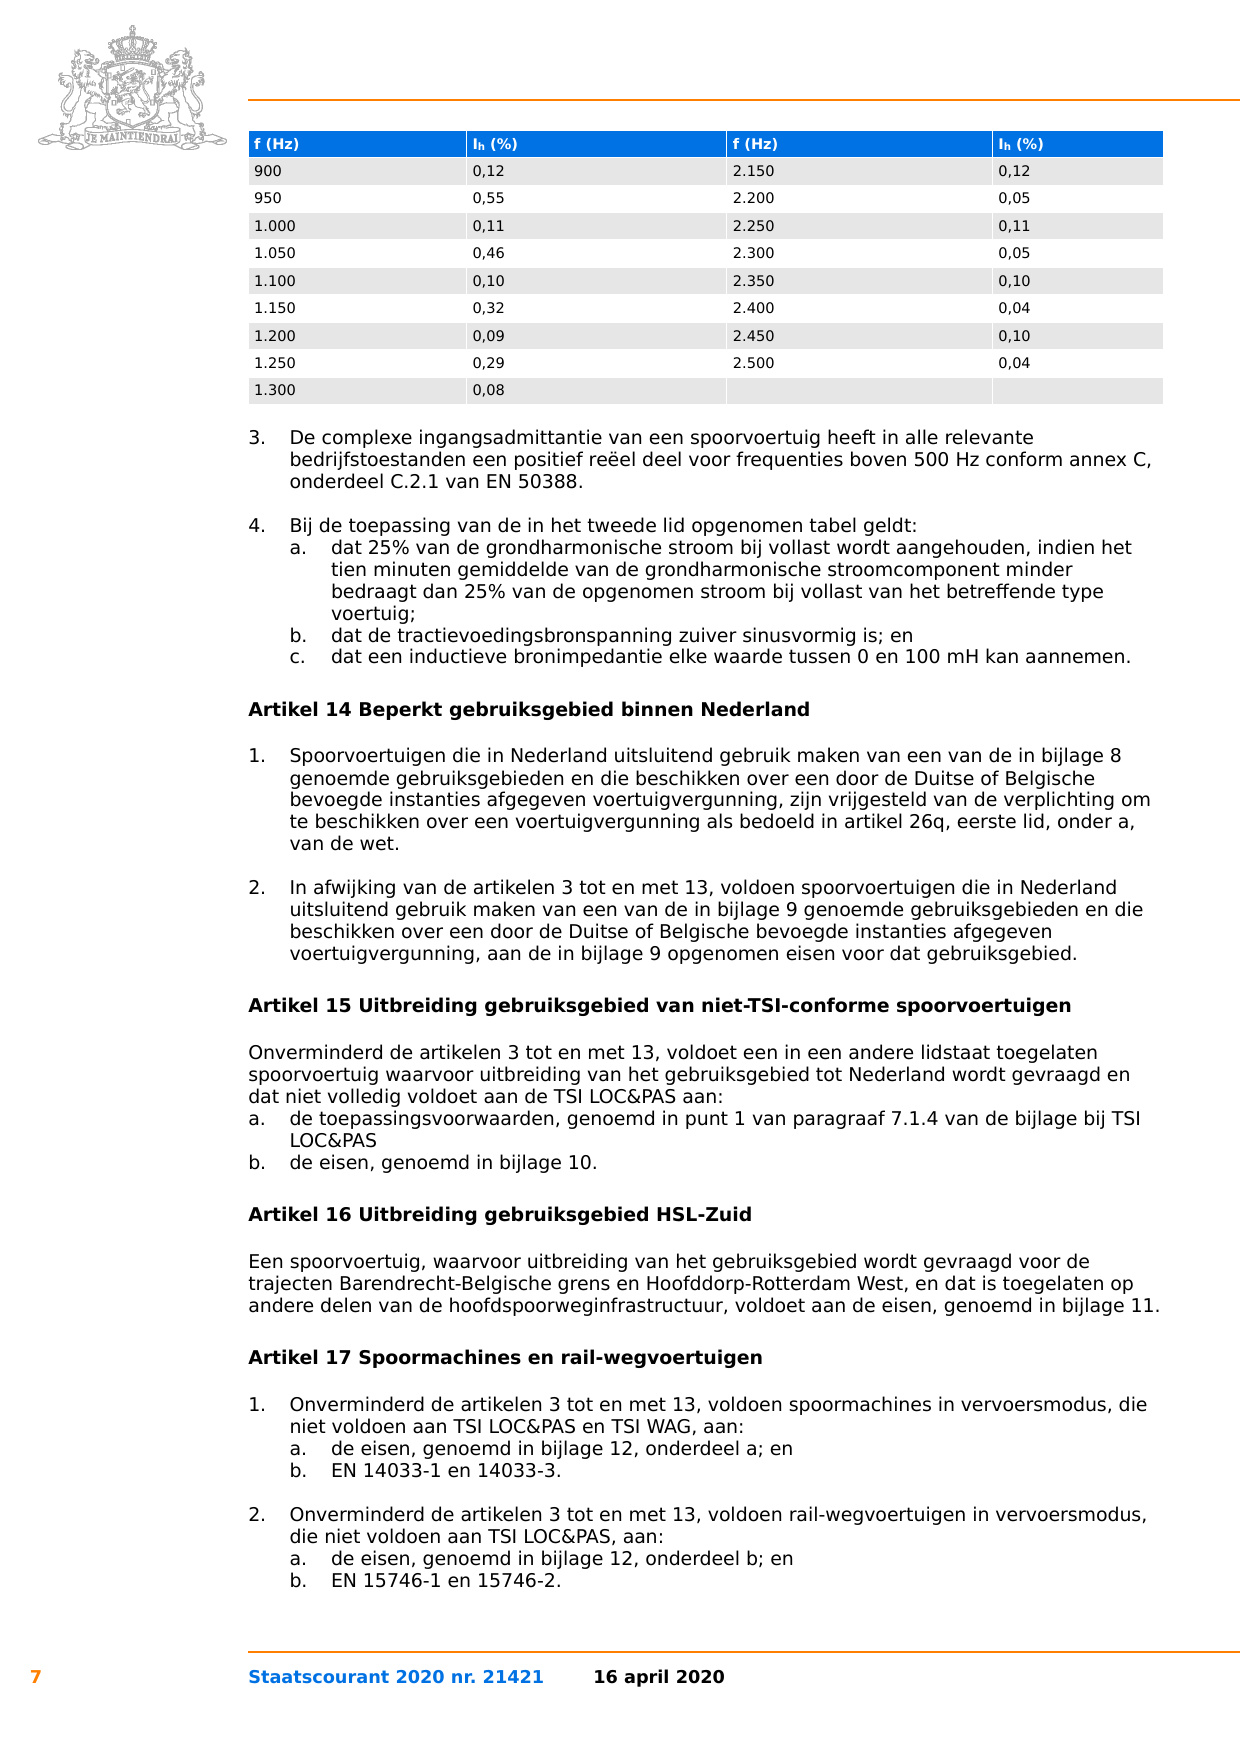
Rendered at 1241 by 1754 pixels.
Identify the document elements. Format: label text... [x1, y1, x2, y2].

text a. de eisen, genoemd in bijlage 12, onderdeel a; en [289, 1438, 1163, 1460]
table_cell 1.100 [249, 268, 466, 294]
text b. EN 14033-1 en 14033-3. [289, 1460, 1163, 1482]
text Onverminderd de artikelen 3 tot en met 13, voldoet een in een andere lidstaat toegelaten spoorvoertuig waarvoor uitbreiding van het gebruiksgebied tot Nederland wordt gevraagd en dat niet volledig voldoet aan de TSI LOC&PAS aan: [248, 1042, 1163, 1108]
table_header f (Hz) [249, 131, 466, 157]
text a. de toepassingsvoorwaarden, genoemd in punt 1 van paragraaf 7.1.4 van de bijlage bij TSI LOC&PAS [248, 1108, 1163, 1152]
table_cell 0,29 [467, 350, 726, 376]
table_cell 0,10 [467, 268, 726, 294]
table_cell 0,05 [993, 241, 1163, 267]
table_cell 0,10 [993, 268, 1163, 294]
table_cell 0,09 [467, 323, 726, 349]
table_cell 0,11 [993, 213, 1163, 239]
table_header f (Hz) [727, 131, 992, 157]
table_cell 1.000 [249, 213, 466, 239]
text c. dat een inductieve bronimpedantie elke waarde tussen 0 en 100 mH kan aannemen. [289, 646, 1163, 668]
table_cell 0,04 [993, 350, 1163, 376]
table_header Ih (%) [467, 131, 726, 157]
text 4. Bij de toepassing van de in het tweede lid opgenomen tabel geldt: [248, 514, 1163, 537]
text Een spoorvoertuig, waarvoor uitbreiding van het gebruiksgebied wordt gevraagd voor de trajecten Barendrecht-Belgische grens en Hoofddorp-Rotterdam West, en dat is toegelaten op andere delen van de hoofdspoorweginfrastructuur, voldoet aan de eisen, genoemd in bijlage 11. [248, 1251, 1163, 1317]
table_cell 0,05 [993, 186, 1163, 212]
table_cell 0,11 [467, 213, 726, 239]
table_cell 2.250 [727, 213, 992, 239]
table_header Ih (%) [993, 131, 1163, 157]
table_cell 0,04 [993, 295, 1163, 322]
table_cell 2.350 [727, 268, 992, 294]
text b. dat de tractievoedingsbronspanning zuiver sinusvormig is; en [289, 624, 1163, 646]
table_cell 1.200 [249, 323, 466, 349]
table_cell 0,55 [467, 186, 726, 212]
table_cell 2.150 [727, 158, 992, 185]
table_cell 2.500 [727, 350, 992, 376]
text 1. Spoorvoertuigen die in Nederland uitsluitend gebruik maken van een van de in bijlage 8 genoemde gebruiksgebieden en die beschikken over een door de Duitse of Belgische bevoegde instanties afgegeven voertuigvergunning, zijn vrijgesteld van de verplichting om te beschikken over een voertuigvergunning als bedoeld in artikel 26q, eerste lid, onder a, van de wet. [248, 745, 1163, 855]
text a. dat 25% van de grondharmonische stroom bij vollast wordt aangehouden, indien het tien minuten gemiddelde van de grondharmonische stroomcomponent minder bedraagt dan 25% van de opgenomen stroom bij vollast van het betreffende type voertuig; [289, 537, 1163, 624]
table_cell 0,10 [993, 323, 1163, 349]
table_cell 900 [249, 158, 466, 185]
table_cell 1.050 [249, 241, 466, 267]
table_cell 0,12 [467, 158, 726, 185]
text a. de eisen, genoemd in bijlage 12, onderdeel b; en [289, 1548, 1163, 1569]
text b. de eisen, genoemd in bijlage 10. [248, 1152, 1163, 1174]
subtitle Artikel 17 Spoormachines en rail-wegvoertuigen [248, 1347, 1163, 1369]
text 1. Onverminderd de artikelen 3 tot en met 13, voldoen spoormachines in vervoersmodus, die niet voldoen aan TSI LOC&PAS en TSI WAG, aan: [248, 1394, 1163, 1438]
table_cell 1.300 [249, 378, 466, 404]
subtitle Artikel 14 Beperkt gebruiksgebied binnen Nederland [248, 698, 1163, 720]
text 2. In afwijking van de artikelen 3 tot en met 13, voldoen spoorvoertuigen die in Nederland uitsluitend gebruik maken van een van de in bijlage 9 genoemde gebruiksgebieden en die beschikken over een door de Duitse of Belgische bevoegde instanties afgegeven voertuigvergunning, aan de in bijlage 9 opgenomen eisen voor dat gebruiksgebied. [248, 877, 1163, 965]
table_cell 2.400 [727, 295, 992, 322]
subtitle Artikel 15 Uitbreiding gebruiksgebied van niet-TSI-conforme spoorvoertuigen [248, 995, 1163, 1017]
text b. EN 15746-1 en 15746-2. [289, 1569, 1163, 1592]
text 3. De complexe ingangsadmittantie van een spoorvoertuig heeft in alle relevante bedrijfstoestanden een positief reëel deel voor frequenties boven 500 Hz conform annex C, onderdeel C.2.1 van EN 50388. [248, 427, 1163, 493]
table_cell 2.200 [727, 186, 992, 212]
table_cell 0,32 [467, 295, 726, 322]
table_cell 1.150 [249, 295, 466, 322]
table_cell 1.250 [249, 350, 466, 376]
picture [38, 25, 227, 150]
table_cell 2.300 [727, 241, 992, 267]
table_cell 0,12 [993, 158, 1163, 185]
table_cell 0,46 [467, 241, 726, 267]
table_cell [993, 378, 1163, 404]
table_cell 950 [249, 186, 466, 212]
table_cell 0,08 [467, 378, 726, 404]
table_cell [727, 378, 992, 404]
text 2. Onverminderd de artikelen 3 tot en met 13, voldoen rail-wegvoertuigen in vervoersmodus, die niet voldoen aan TSI LOC&PAS, aan: [248, 1504, 1163, 1548]
table_cell 2.450 [727, 323, 992, 349]
subtitle Artikel 16 Uitbreiding gebruiksgebied HSL-Zuid [248, 1204, 1163, 1226]
